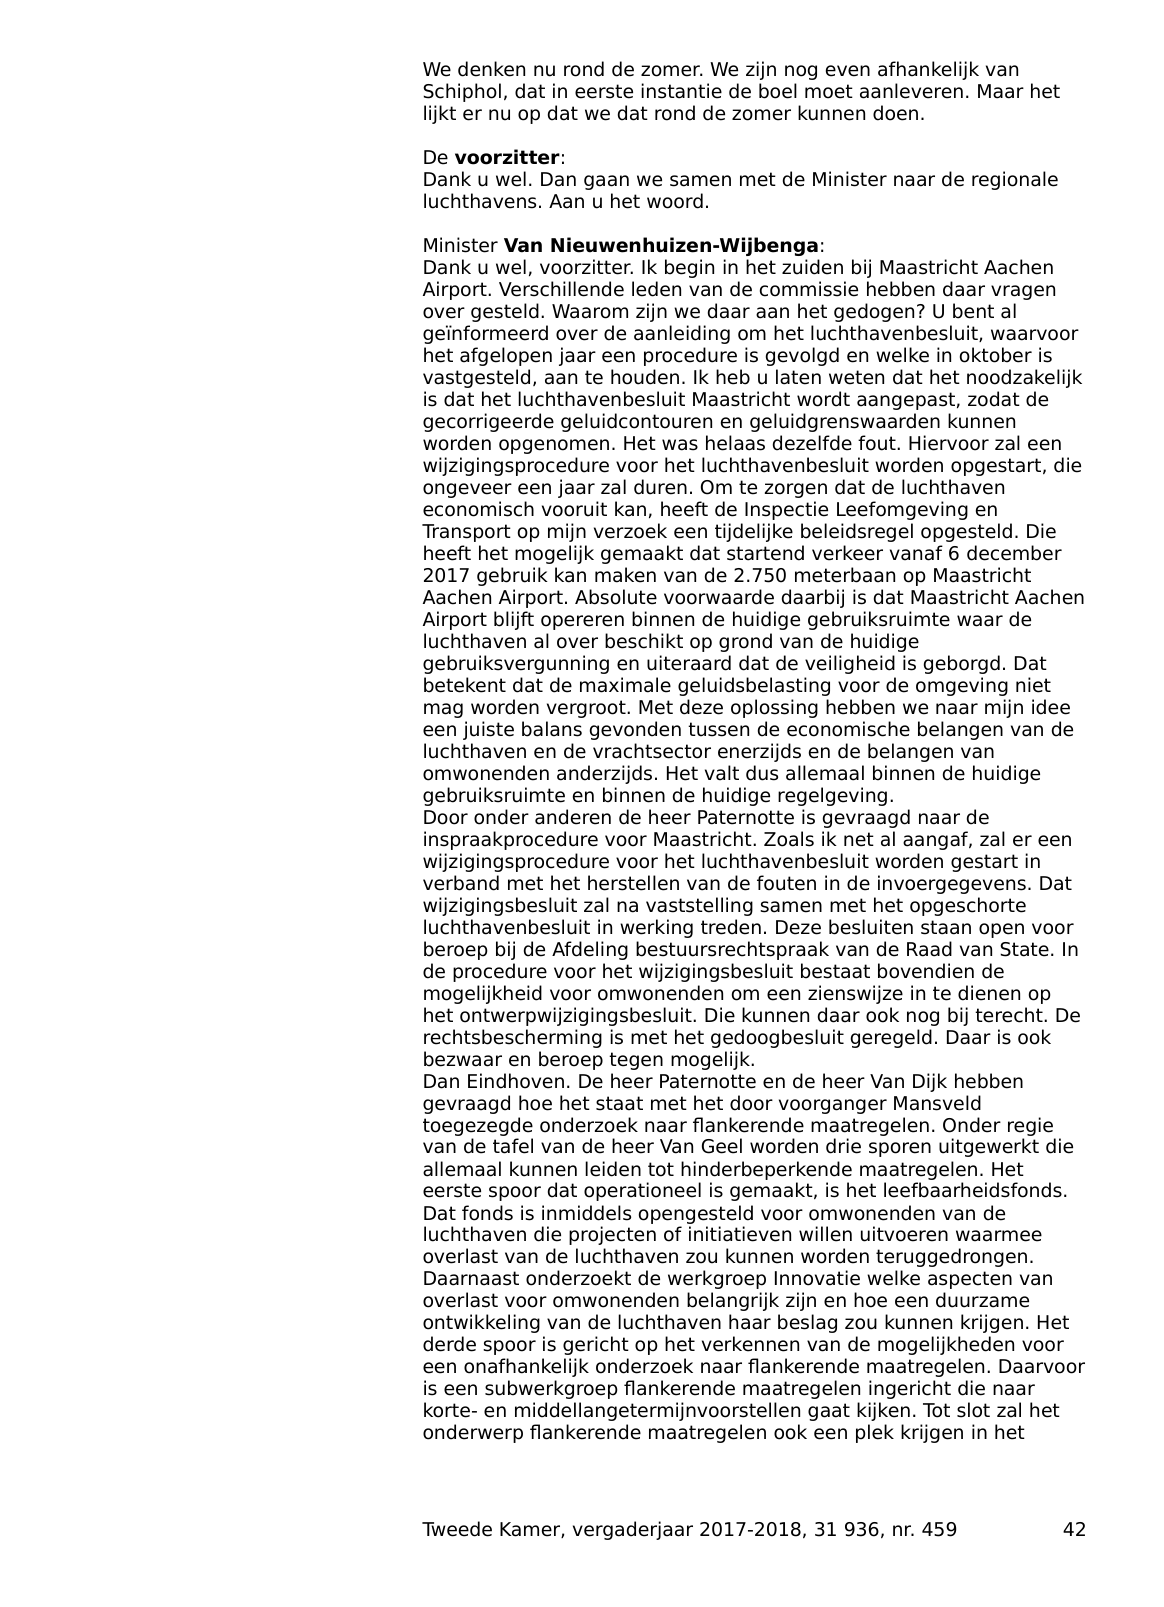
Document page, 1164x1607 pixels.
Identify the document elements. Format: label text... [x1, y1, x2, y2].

text De voorzitter: [422, 147, 1087, 169]
text Dank u wel, voorzitter. Ik begin in het zuiden bij Maastricht Aachen Airport. Verschillende leden van de commissie hebben daar vragen over gesteld. Waarom zijn we daar aan het gedogen? U bent al geïnformeerd over de aanleiding om het luchthavenbesluit, waarvoor het afgelopen jaar een procedure is gevolgd en welke in oktober is vastgesteld, aan te houden. Ik heb u laten weten dat het noodzakelijk is dat het luchthavenbesluit Maastricht wordt aangepast, zodat de gecorrigeerde geluidcontouren en geluidgrenswaarden kunnen worden opgenomen. Het was helaas dezelfde fout. Hiervoor zal een wijzigingsprocedure voor het luchthavenbesluit worden opgestart, die ongeveer een jaar zal duren. Om te zorgen dat de luchthaven economisch vooruit kan, heeft de Inspectie Leefomgeving en Transport op mijn verzoek een tijdelijke beleidsregel opgesteld. Die heeft het mogelijk gemaakt dat startend verkeer vanaf 6 december 2017 gebruik kan maken van de 2.750 meterbaan op Maastricht Aachen Airport. Absolute voorwaarde daarbij is dat Maastricht Aachen Airport blijft opereren binnen de huidige gebruiksruimte waar de luchthaven al over beschikt op grond van de huidige gebruiksvergunning en uiteraard dat de veiligheid is geborgd. Dat betekent dat de maximale geluidsbelasting voor de omgeving niet mag worden vergroot. Met deze oplossing hebben we naar mijn idee een juiste balans gevonden tussen de economische belangen van de luchthaven en de vrachtsector enerzijds en de belangen van omwonenden anderzijds. Het valt dus allemaal binnen de huidige gebruiksruimte en binnen de huidige regelgeving. [422, 257, 1087, 807]
text Dan Eindhoven. De heer Paternotte en de heer Van Dijk hebben gevraagd hoe het staat met het door voorganger Mansveld toegezegde onderzoek naar flankerende maatregelen. Onder regie van de tafel van de heer Van Geel worden drie sporen uitgewerkt die allemaal kunnen leiden tot hinderbeperkende maatregelen. Het eerste spoor dat operationeel is gemaakt, is het leefbaarheidsfonds. Dat fonds is inmiddels opengesteld voor omwonenden van de luchthaven die projecten of initiatieven willen uitvoeren waarmee overlast van de luchthaven zou kunnen worden teruggedrongen. Daarnaast onderzoekt de werkgroep Innovatie welke aspecten van overlast voor omwonenden belangrijk zijn en hoe een duurzame ontwikkeling van de luchthaven haar beslag zou kunnen krijgen. Het derde spoor is gericht op het verkennen van de mogelijkheden voor een onafhankelijk onderzoek naar flankerende maatregelen. Daarvoor is een subwerkgroep flankerende maatregelen ingericht die naar korte- en middellangetermijnvoorstellen gaat kijken. Tot slot zal het onderwerp flankerende maatregelen ook een plek krijgen in het [422, 1071, 1087, 1444]
text Door onder anderen de heer Paternotte is gevraagd naar de inspraakprocedure voor Maastricht. Zoals ik net al aangaf, zal er een wijzigingsprocedure voor het luchthavenbesluit worden gestart in verband met het herstellen van de fouten in de invoergegevens. Dat wijzigingsbesluit zal na vaststelling samen met het opgeschorte luchthavenbesluit in werking treden. Deze besluiten staan open voor beroep bij de Afdeling bestuursrechtspraak van de Raad van State. In de procedure voor het wijzigingsbesluit bestaat bovendien de mogelijkheid voor omwonenden om een zienswijze in te dienen op het ontwerpwijzigingsbesluit. Die kunnen daar ook nog bij terecht. De rechtsbescherming is met het gedoogbesluit geregeld. Daar is ook bezwaar en beroep tegen mogelijk. [422, 807, 1087, 1071]
text Dank u wel. Dan gaan we samen met de Minister naar de regionale luchthavens. Aan u het woord. [422, 169, 1087, 213]
text Minister Van Nieuwenhuizen-Wijbenga: [422, 235, 1087, 257]
text We denken nu rond de zomer. We zijn nog even afhankelijk van Schiphol, dat in eerste instantie de boel moet aanleveren. Maar het lijkt er nu op dat we dat rond de zomer kunnen doen. [422, 59, 1087, 125]
